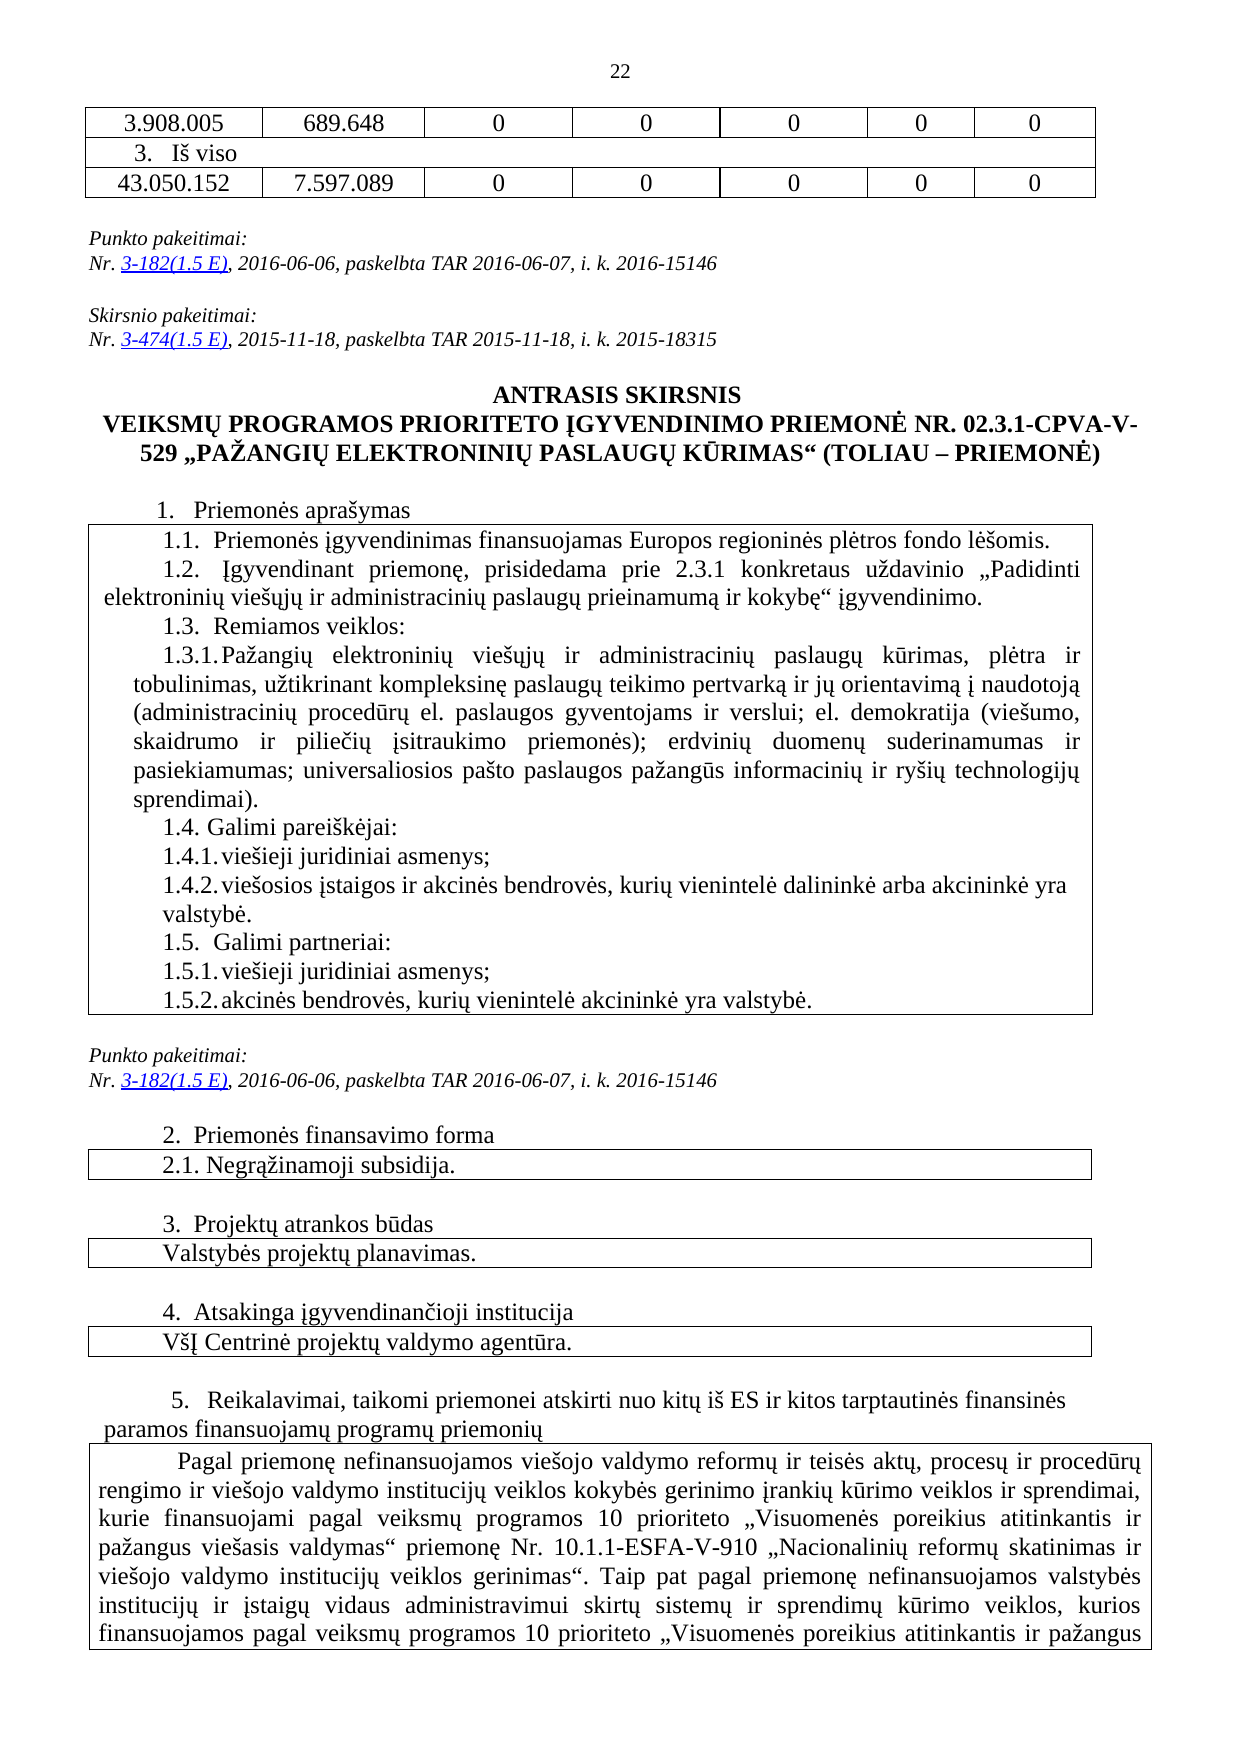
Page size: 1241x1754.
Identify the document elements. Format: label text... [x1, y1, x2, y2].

table_cell 1.4. Galimi pareiškėjai: 1.4.1. viešieji juridiniai asmenys; 1.4.2. viešosios įstaigos ir akcinės bendrovės, kurių vienintelė dalininkė arba akcininkė yra valstybė. [89, 813, 1092, 927]
text 3. Projektų atrankos būdas [162, 1209, 1152, 1237]
table_cell 43.050.152 [86, 168, 262, 197]
table_cell 0 [425, 168, 572, 197]
text Skirsnio pakeitimai: [89, 303, 1152, 327]
text Nr. 3-474(1.5 E), 2015-11-18, paskelbta TAR 2015-11-18, i. k. 2015-18315 [89, 327, 1152, 351]
table_cell 0 [975, 168, 1095, 197]
text 1. Priemonės aprašymas [156, 495, 1152, 524]
table_cell 1.5. Galimi partneriai: 1.5.1. viešieji juridiniai asmenys; 1.5.2. akcinės bendrovės, kurių vienintelė akcininkė yra valstybė. [89, 928, 1092, 1014]
table_header 2.1. Negrąžinamoji subsidija. [89, 1150, 1091, 1179]
text ANTRASIS SKIRSNIS [89, 380, 1152, 409]
text Punkto pakeitimai: [89, 226, 1152, 250]
table_cell 0 [868, 108, 974, 137]
table_cell 689.648 [263, 108, 424, 137]
text Nr. 3-182(1.5 E), 2016-06-06, paskelbta TAR 2016-06-07, i. k. 2016-15146 [89, 250, 1152, 274]
table_header Valstybės projektų planavimas. [89, 1239, 1091, 1267]
text Pagal priemonę nefinansuojamos viešojo valdymo reformų ir teisės aktų, procesų ir procedūrų rengimo ir viešojo valdymo institucijų veiklos kokybės gerinimo įrankių kūrimo veiklos ir sprendimai, kurie finansuojami pagal veiksmų programos 10 prioriteto „Visuomenės poreikius atitinkantis ir pažangus viešasis valdymas“ priemonę Nr. 10.1.1-ESFA-V-910 „Nacionalinių reformų skatinimas ir viešojo valdymo institucijų veiklos gerinimas“. Taip pat pagal priemonę nefinansuojamos valstybės institucijų ir įstaigų vidaus administravimui skirtų sistemų ir sprendimų kūrimo veiklos, kurios finansuojamos pagal veiksmų programos 10 prioriteto „Visuomenės poreikius atitinkantis ir pažangus [90, 1444, 1151, 1649]
table_cell 0 [975, 108, 1095, 137]
table_cell 0 [573, 168, 719, 197]
text 4. Atsakinga įgyvendinančioji institucija [162, 1297, 1152, 1326]
table_cell 0 [868, 168, 974, 197]
table_cell 0 [721, 168, 867, 197]
table_cell 1.2. Įgyvendinant priemonę, prisidedama prie 2.3.1 konkretaus uždavinio „Padidinti elektroninių viešųjų ir administracinių paslaugų prieinamumą ir kokybę“ įgyvendinimo. [89, 554, 1092, 611]
table_cell 3. Iš viso [86, 138, 1095, 167]
text VEIKSMŲ PROGRAMOS PRIORITETO ĮGYVENDINIMO PRIEMONĖ NR. 02.3.1-CPVA-V-529 „PAŽANGIŲ ELEKTRONINIŲ PASLAUGŲ KŪRIMAS“ (TOLIAU – PRIEMONĖ) [89, 409, 1152, 466]
table_cell 0 [721, 108, 867, 137]
table_cell 7.597.089 [263, 168, 424, 197]
text 5. Reikalavimai, taikomi priemonei atskirti nuo kitų iš ES ir kitos tarptautinės finansinės paramos finansuojamų programų priemonių [103, 1385, 1152, 1443]
text Punkto pakeitimai: [89, 1043, 1152, 1067]
table_cell 0 [573, 108, 719, 137]
table_cell 3.908.005 [86, 108, 262, 137]
table_header 1.1. Priemonės įgyvendinimas finansuojamas Europos regioninės plėtros fondo lėšomis. [89, 525, 1092, 554]
text 2. Priemonės finansavimo forma [162, 1120, 1152, 1149]
text Nr. 3-182(1.5 E), 2016-06-06, paskelbta TAR 2016-06-07, i. k. 2016-15146 [89, 1067, 1152, 1092]
table_header VšĮ Centrinė projektų valdymo agentūra. [89, 1327, 1091, 1356]
table_cell 1.3. Remiamos veiklos: 1.3.1. Pažangių elektroninių viešųjų ir administracinių paslaugų kūrimas, plėtra ir tobulinimas, užtikrinant kompleksinę paslaugų teikimo pertvarką ir jų orientavimą į naudotoją (administracinių procedūrų el. paslaugos gyventojams ir verslui; el. demokratija (viešumo, skaidrumo ir piliečių įsitraukimo priemonės); erdvinių duomenų suderinamumas ir pasiekiamumas; universaliosios pašto paslaugos pažangūs informacinių ir ryšių technologijų sprendimai). [89, 611, 1092, 812]
table_cell 0 [425, 108, 572, 137]
